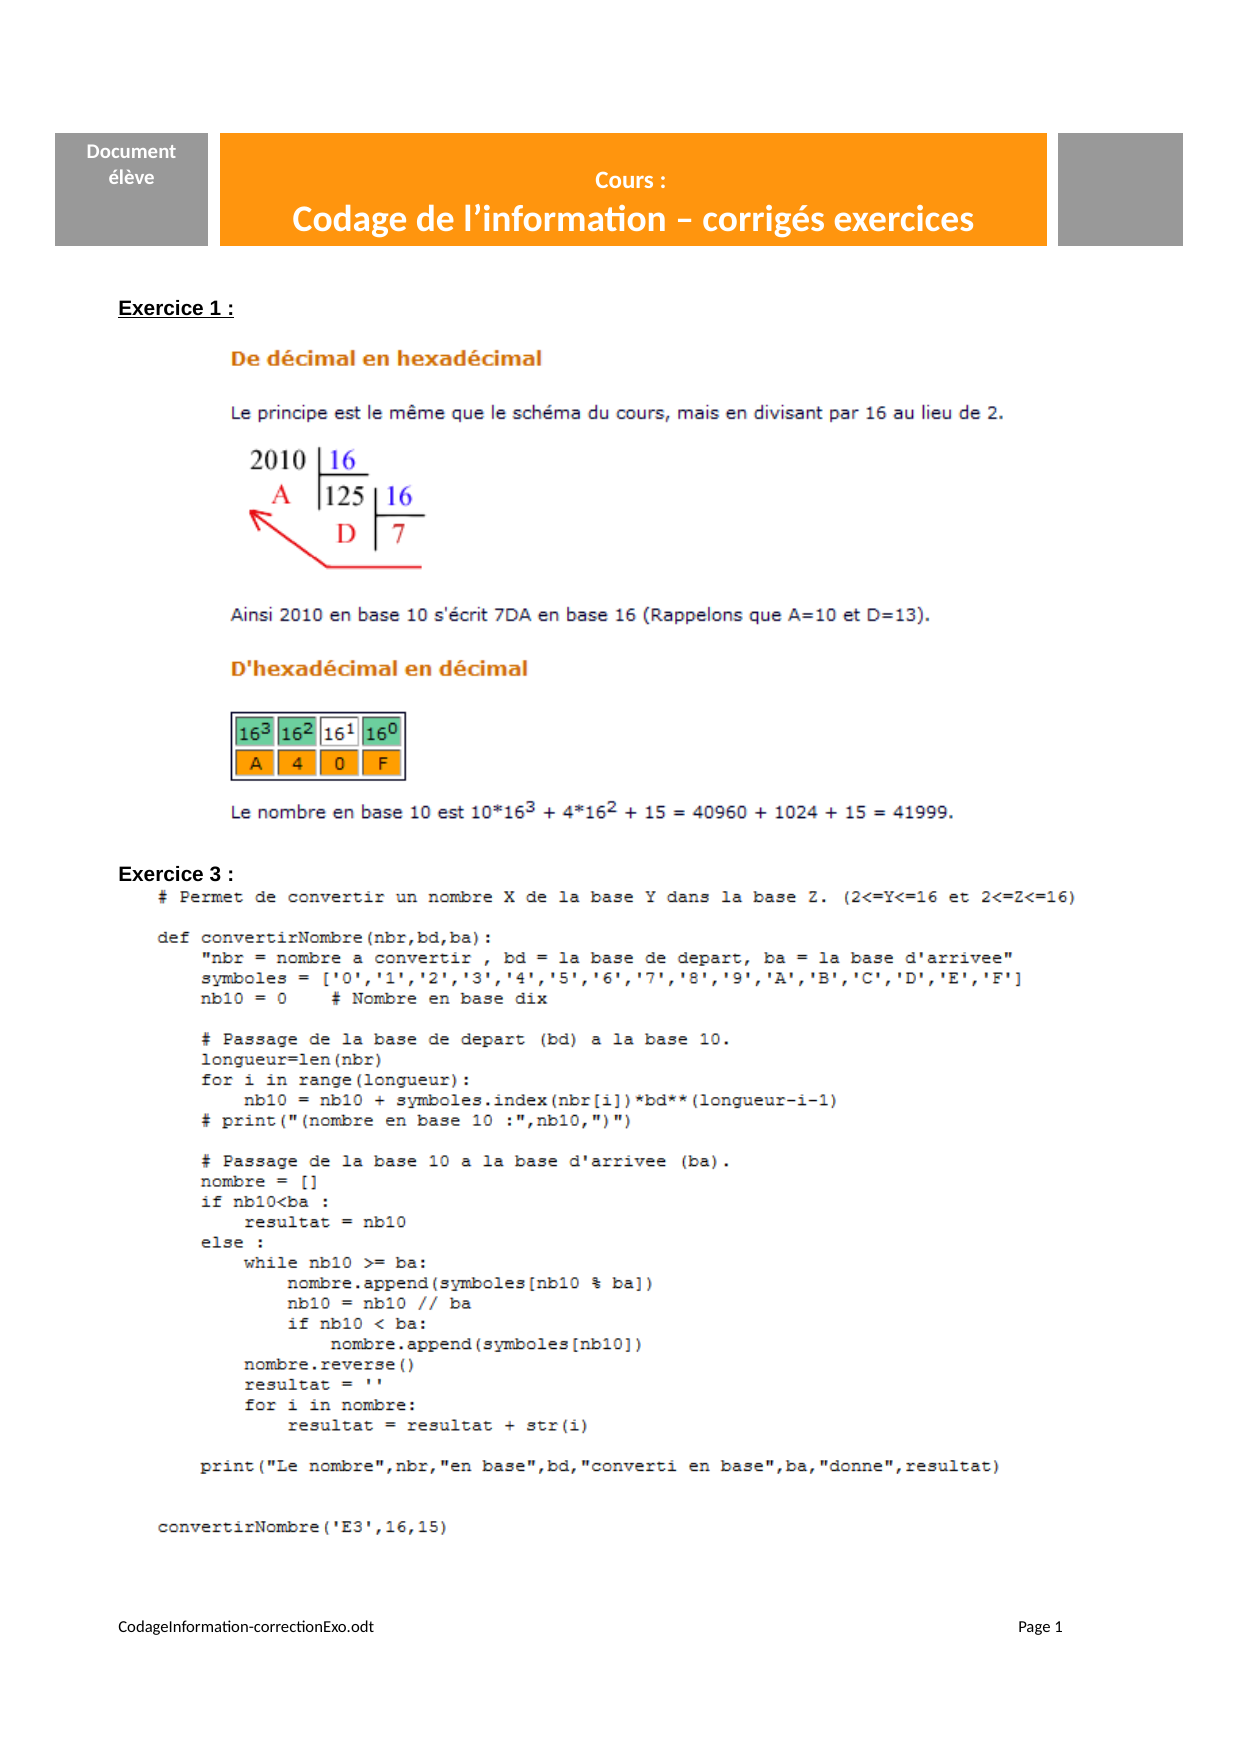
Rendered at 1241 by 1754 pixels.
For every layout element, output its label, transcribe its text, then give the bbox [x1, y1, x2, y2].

table_header [208, 133, 220, 246]
table_header Cours : Codage de l’information – corrigés exercices [220, 133, 1047, 246]
picture [152, 886, 1088, 1539]
table_header an [1047, 133, 1058, 246]
text Exercice 3 : [118, 862, 1122, 886]
table_header Document élève [55, 133, 208, 246]
table_header [1058, 133, 1183, 246]
text Exercice 1 : [118, 296, 1122, 319]
picture [220, 319, 1020, 839]
